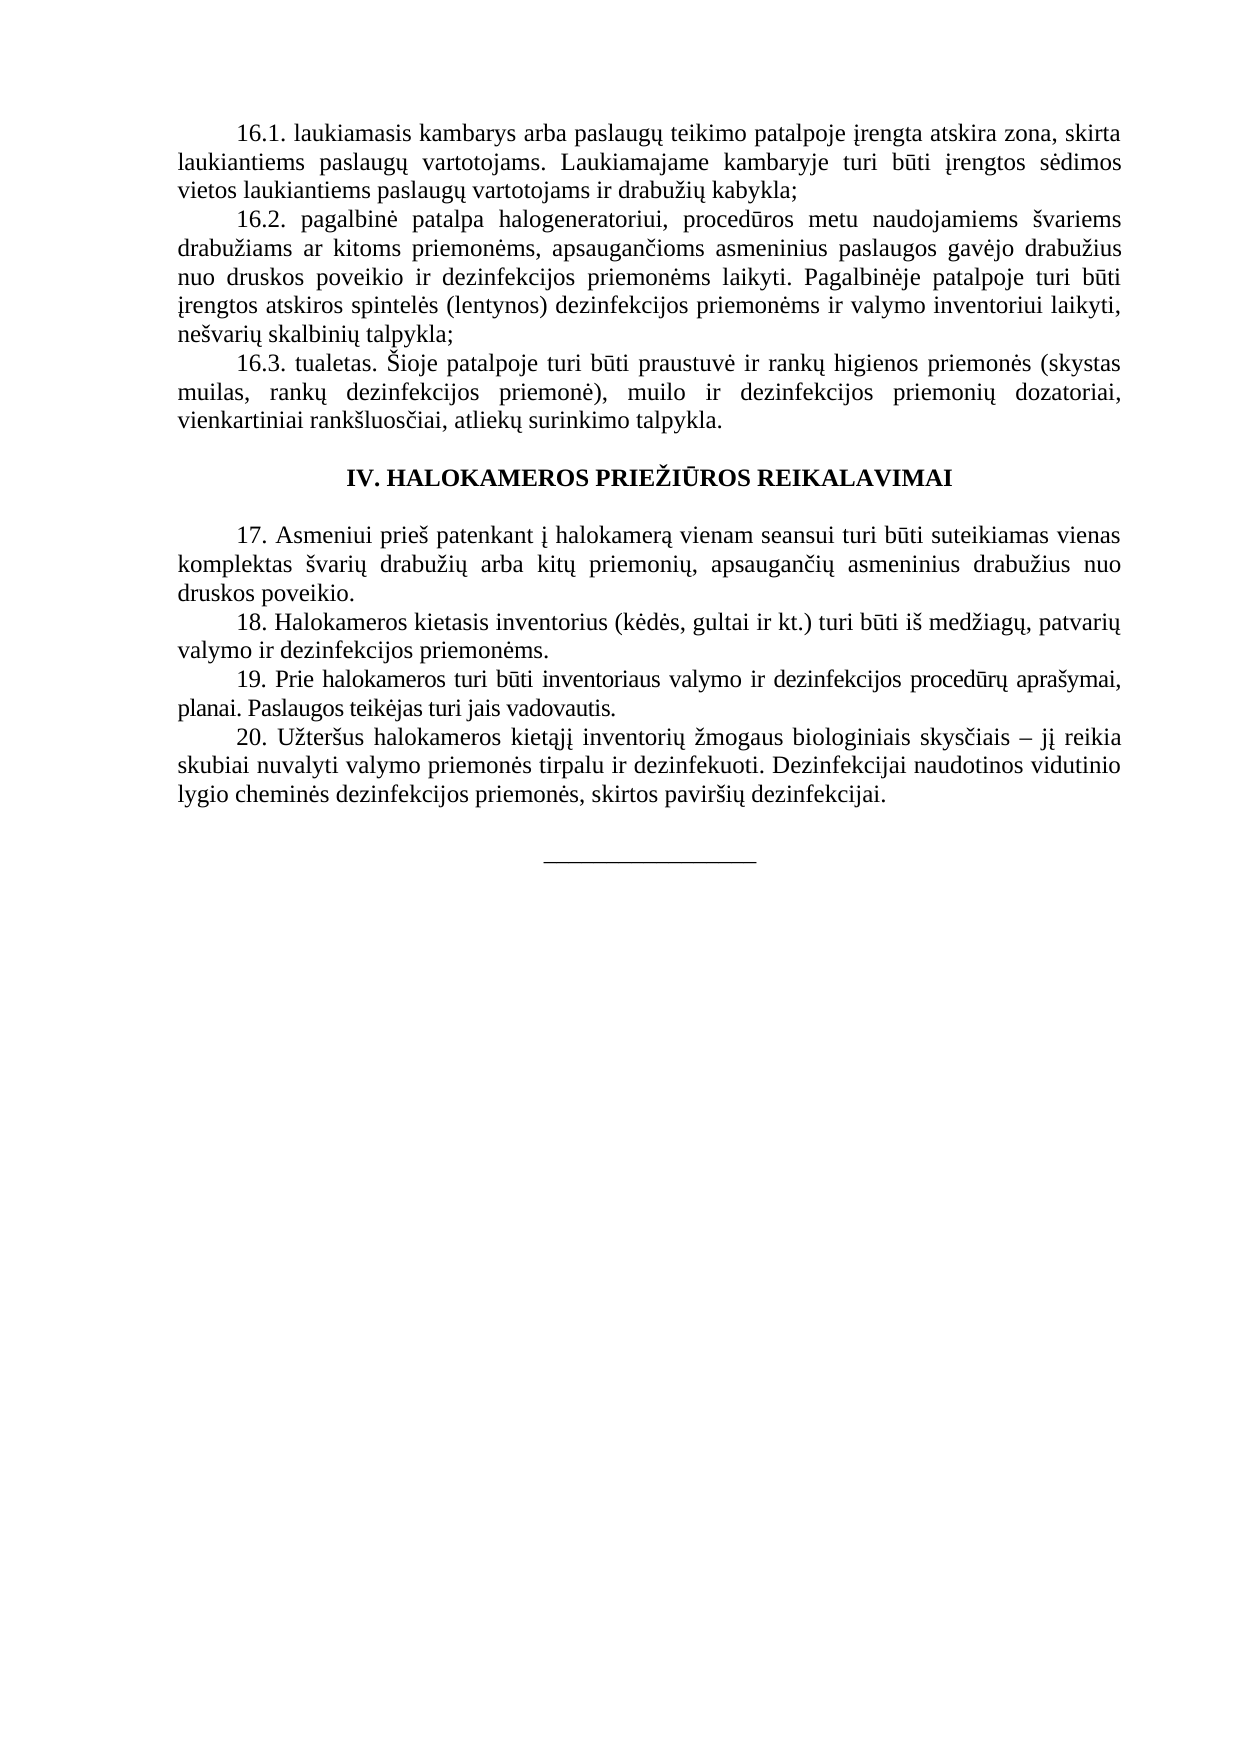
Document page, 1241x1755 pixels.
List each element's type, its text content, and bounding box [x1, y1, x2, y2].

text 16.1. laukiamasis kambarys arba paslaugų teikimo patalpoje įrengta atskira zona, skirta laukiantiems paslaugų vartotojams. Laukiamajame kambaryje turi būti įrengtos sėdimos vietos laukiantiems paslaugų vartotojams ir drabužių kabykla; [177, 118, 1122, 204]
text 17. Asmeniui prieš patenkant į halokamerą vienam seansui turi būti suteikiamas vienas komplektas švarių drabužių arba kitų priemonių, apsaugančių asmeninius drabužius nuo druskos poveikio. [177, 521, 1122, 607]
text 16.3. tualetas. Šioje patalpoje turi būti praustuvė ir rankų higienos priemonės (skystas muilas, rankų dezinfekcijos priemonė), muilo ir dezinfekcijos priemonių dozatoriai, vienkartiniai rankšluosčiai, atliekų surinkimo talpykla. [177, 348, 1122, 434]
text _________________ [177, 837, 1122, 866]
text 19. Prie halokameros turi būti inventoriaus valymo ir dezinfekcijos procedūrų aprašymai, planai. Paslaugos teikėjas turi jais vadovautis. [177, 664, 1122, 722]
text 18. Halokameros kietasis inventorius (kėdės, gultai ir kt.) turi būti iš medžiagų, patvarių valymo ir dezinfekcijos priemonėms. [177, 607, 1122, 664]
text 16.2. pagalbinė patalpa halogeneratoriui, procedūros metu naudojamiems švariems drabužiams ar kitoms priemonėms, apsaugančioms asmeninius paslaugos gavėjo drabužius nuo druskos poveikio ir dezinfekcijos priemonėms laikyti. Pagalbinėje patalpoje turi būti įrengtos atskiros spintelės (lentynos) dezinfekcijos priemonėms ir valymo inventoriui laikyti, nešvarių skalbinių talpykla; [177, 204, 1122, 348]
text IV. HALOKAMEROS PRIEŽIŪROS REIKALAVIMAI [177, 463, 1122, 492]
text 20. Užteršus halokameros kietąjį inventorių žmogaus biologiniais skysčiais – jį reikia skubiai nuvalyti valymo priemonės tirpalu ir dezinfekuoti. Dezinfekcijai naudotinos vidutinio lygio cheminės dezinfekcijos priemonės, skirtos paviršių dezinfekcijai. [177, 722, 1122, 808]
